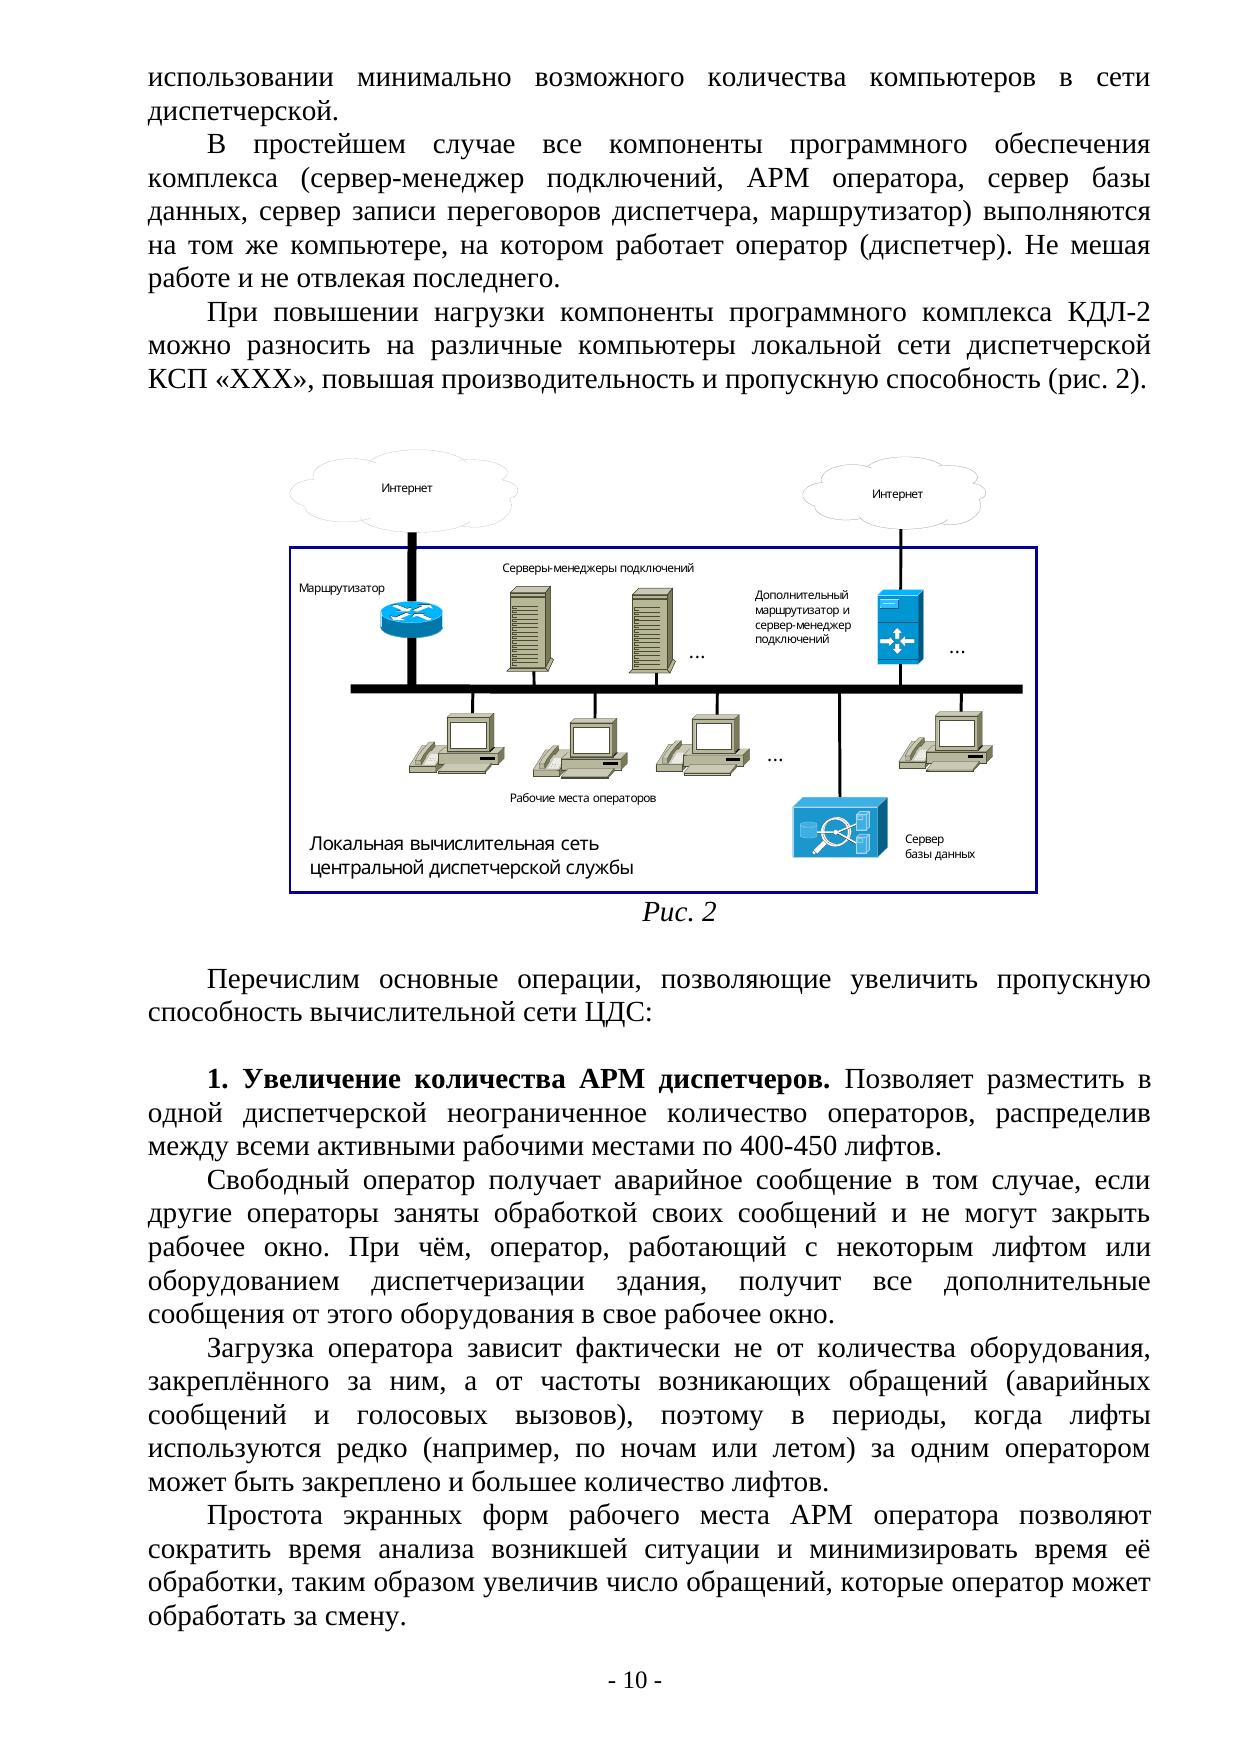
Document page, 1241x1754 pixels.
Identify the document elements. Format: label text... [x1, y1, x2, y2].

text В простейшем случае все компоненты программного обеспечения комплекса (сервер-менеджер подключений, АРМ оператора, сервер базы данных, сервер записи переговоров диспетчера, маршрутизатор) выполняются на том же компьютере, на котором работает оператор (диспетчер). Не мешая работе и не отвлекая последнего. [148, 126, 1152, 294]
text Свободный оператор получает аварийное сообщение в том случае, если другие операторы заняты обработкой своих сообщений и не могут закрыть рабочее окно. При чём, оператор, работающий с некоторым лифтом или оборудованием диспетчеризации здания, получит все дополнительные сообщения от этого оборудования в свое рабочее окно. [148, 1162, 1152, 1330]
text 1. Увеличение количества АРМ диспетчеров. Позволяет разместить в одной диспетчерской неограниченное количество операторов, распределив между всеми активными рабочими местами по 400-450 лифтов. [148, 1061, 1152, 1162]
text Перечислим основные операции, позволяющие увеличить пропускную способность вычислительной сети ЦДС: [148, 961, 1152, 1028]
text Загрузка оператора зависит фактически не от количества оборудования, закреплённого за ним, а от частоты возникающих обращений (аварийных сообщений и голосовых вызовов), поэтому в периоды, когда лифты используются редко (например, по ночам или летом) за одним оператором может быть закреплено и большее количество лифтов. [148, 1330, 1152, 1497]
text использовании минимально возможного количества компьютеров в сети диспетчерской. [148, 59, 1152, 126]
text Простота экранных форм рабочего места АРМ оператора позволяют сократить время анализа возникшей ситуации и минимизировать время её обработки, таким образом увеличив число обращений, которые оператор может обработать за смену. [148, 1497, 1152, 1632]
text При повышении нагрузки компоненты программного комплекса КДЛ-2 можно разносить на различные компьютеры локальной сети диспетчерской КСП «ХХХ», повышая производительность и пропускную способность (рис. 2). [148, 294, 1152, 394]
text Рис. 2 [148, 428, 1152, 927]
